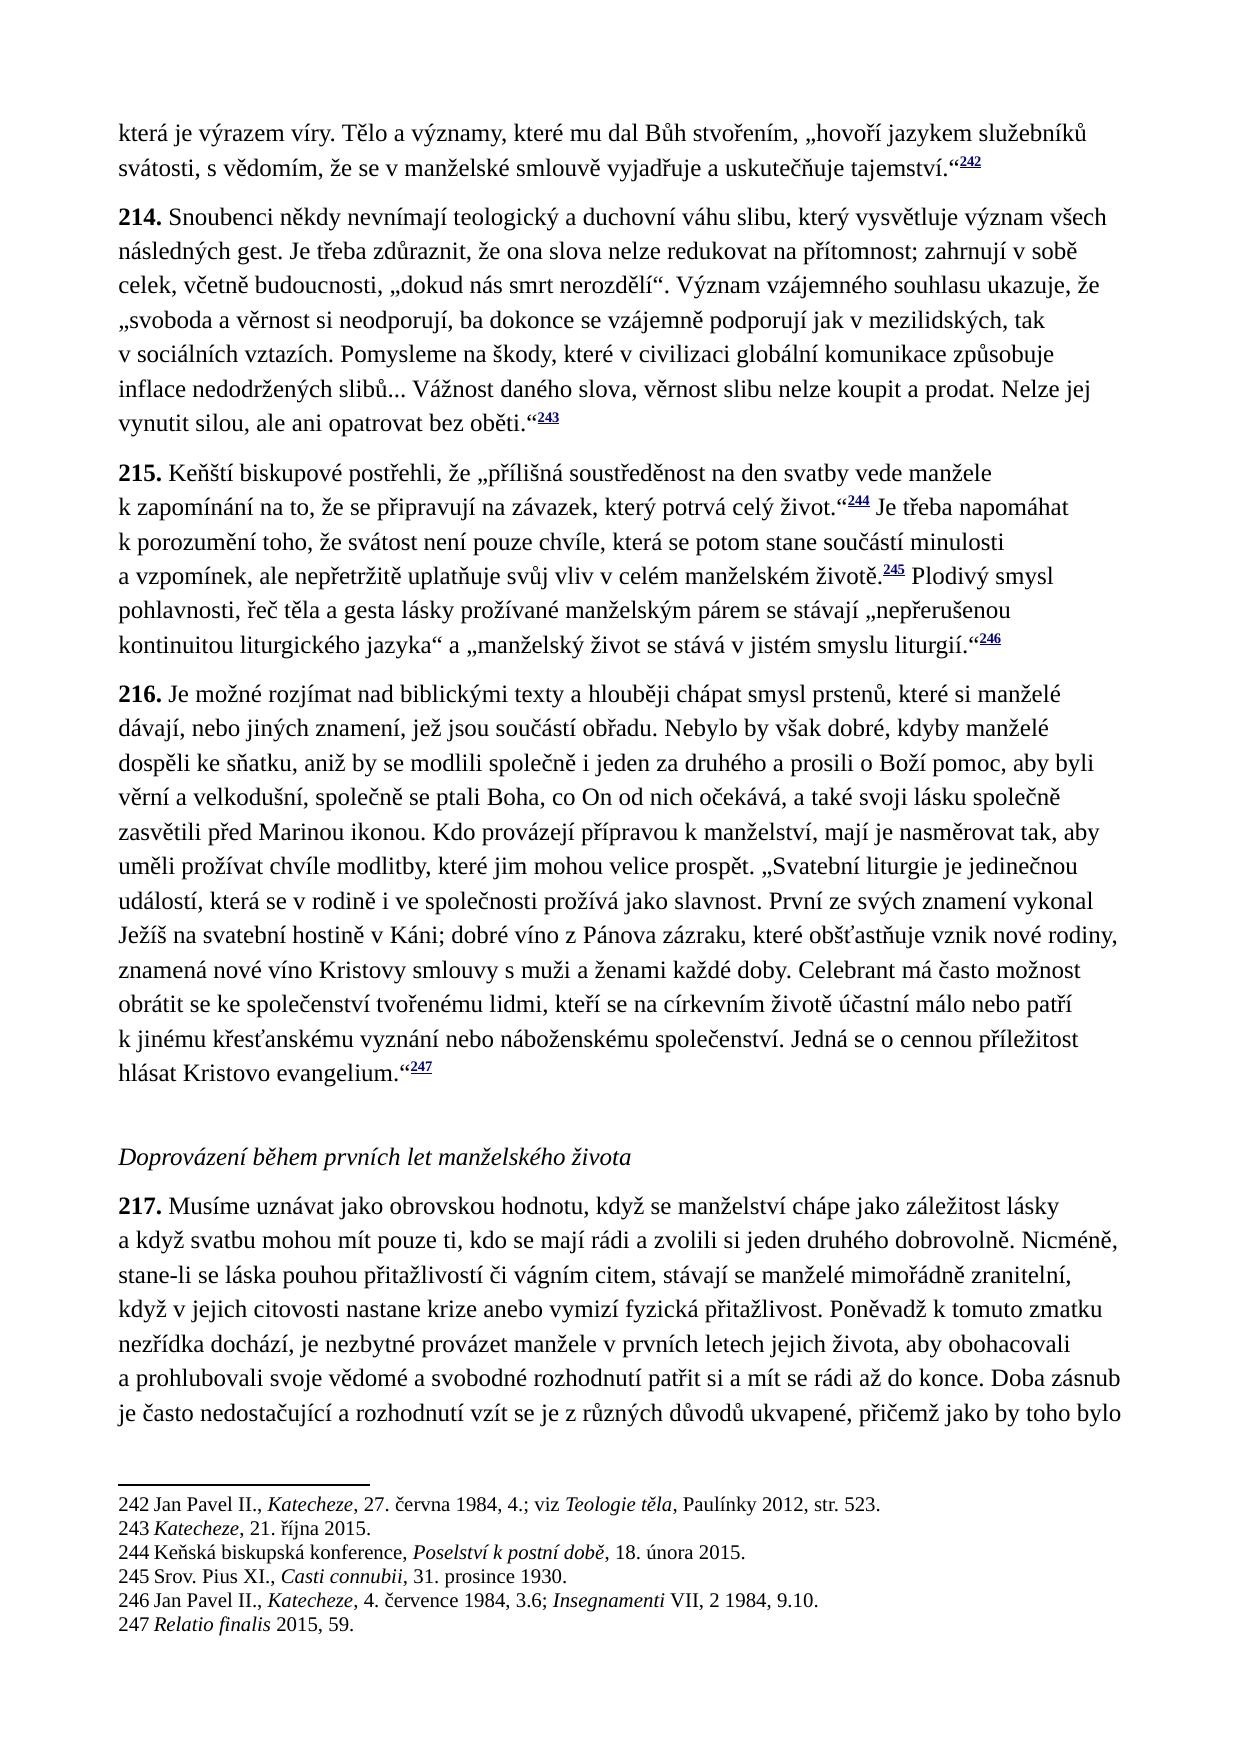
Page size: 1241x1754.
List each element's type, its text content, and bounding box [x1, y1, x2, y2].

text která je výrazem víry. Tělo a významy, které mu dal Bůh stvořením, „hovoří jazykem služebníků svátosti, s vědomím, že se v manželské smlouvě vyjadřuje a uskutečňuje tajemství.“ [118, 118, 1122, 181]
text 215. Keňští biskupové postřehli, že „přílišná soustředěnost na den svatby vede manžele k zapomínání na to, že se připravují na závazek, který potrvá celý život.“ Je třeba napomáhat k porozumění toho, že svátost není pouze chvíle, která se potom stane součástí minulosti a vzpomínek, ale nepřetržitě uplatňuje svůj vliv v celém manželském životě. Plodivý smysl pohlavnosti, řeč těla a gesta lásky prožívané manželským párem se stávají „nepřerušenou kontinuitou liturgického jazyka“ a „manželský život se stává v jistém smyslu liturgií.“ [118, 458, 1122, 659]
text Katecheze, 21. října 2015. [118, 1516, 1122, 1539]
text Jan Pavel II., Katecheze, 4. července 1984, 3.6; Insegnamenti VII, 2 1984, 9.10. [118, 1588, 1122, 1612]
text Keňská biskupská konference, Poselství k postní době, 18. února 2015. [118, 1539, 1122, 1564]
text Jan Pavel II., Katecheze, 27. června 1984, 4.; viz Teologie těla, Paulínky 2012, str. 523. [118, 1491, 1122, 1516]
text 216. Je možné rozjímat nad biblickými texty a hlouběji chápat smysl prstenů, které si manželé dávají, nebo jiných znamení, jež jsou součástí obřadu. Nebylo by však dobré, kdyby manželé dospěli ke sňatku, aniž by se modlili společně i jeden za druhého a prosili o Boží pomoc, aby byli věrní a velkodušní, společně se ptali Boha, co On od nich očekává, a také svoji lásku společně zasvětili před Marinou ikonou. Kdo provázejí přípravou k manželství, mají je nasměrovat tak, aby uměli prožívat chvíle modlitby, které jim mohou velice prospět. „Svatební liturgie je jedinečnou událostí, která se v rodině i ve společnosti prožívá jako slavnost. První ze svých znamení vykonal Ježíš na svatební hostině v Káni; dobré víno z Pánova zázraku, které obšťastňuje vznik nové rodiny, znamená nové víno Kristovy smlouvy s muži a ženami každé doby. Celebrant má často možnost obrátit se ke společenství tvořenému lidmi, kteří se na církevním životě účastní málo nebo patří k jinému křesťanskému vyznání nebo náboženskému společenství. Jedná se o cennou příležitost hlásat Kristovo evangelium.“ [118, 679, 1122, 1122]
text 214. Snoubenci někdy nevnímají teologický a duchovní váhu slibu, který vysvětluje význam všech následných gest. Je třeba zdůraznit, že ona slova nelze redukovat na přítomnost; zahrnují v sobě celek, včetně budoucnosti, „dokud nás smrt nerozdělí“. Význam vzájemného souhlasu ukazuje, že „svoboda a věrnost si neodporují, ba dokonce se vzájemně podporují jak v mezilidských, tak v sociálních vztazích. Pomysleme na škody, které v civilizaci globální komunikace způsobuje inflace nedodržených slibů... Vážnost daného slova, věrnost slibu nelze koupit a prodat. Nelze jej vynutit silou, ale ani opatrovat bez oběti.“ [118, 202, 1122, 437]
text Srov. Pius XI., Casti connubii, 31. prosince 1930. [118, 1564, 1122, 1588]
text Doprovázení během prvních let manželského života [118, 1142, 1122, 1171]
text Relatio finalis 2015, 59. [118, 1612, 1122, 1636]
text 217. Musíme uznávat jako obrovskou hodnotu, když se manželství chápe jako záležitost lásky a když svatbu mohou mít pouze ti, kdo se mají rádi a zvolili si jeden druhého dobrovolně. Nicméně, stane-li se láska pouhou přitažlivostí či vágním citem, stávají se manželé mimořádně zranitelní, když v jejich citovosti nastane krize anebo vymizí fyzická přitažlivost. Poněvadž k tomuto zmatku nezřídka dochází, je nezbytné provázet manžele v prvních letech jejich života, aby obohacovali a prohlubovali svoje vědomé a svobodné rozhodnutí patřit si a mít se rádi až do konce. Doba zásnub je často nedostačující a rozhodnutí vzít se je z různých důvodů ukvapené, přičemž jako by toho bylo [118, 1191, 1122, 1427]
